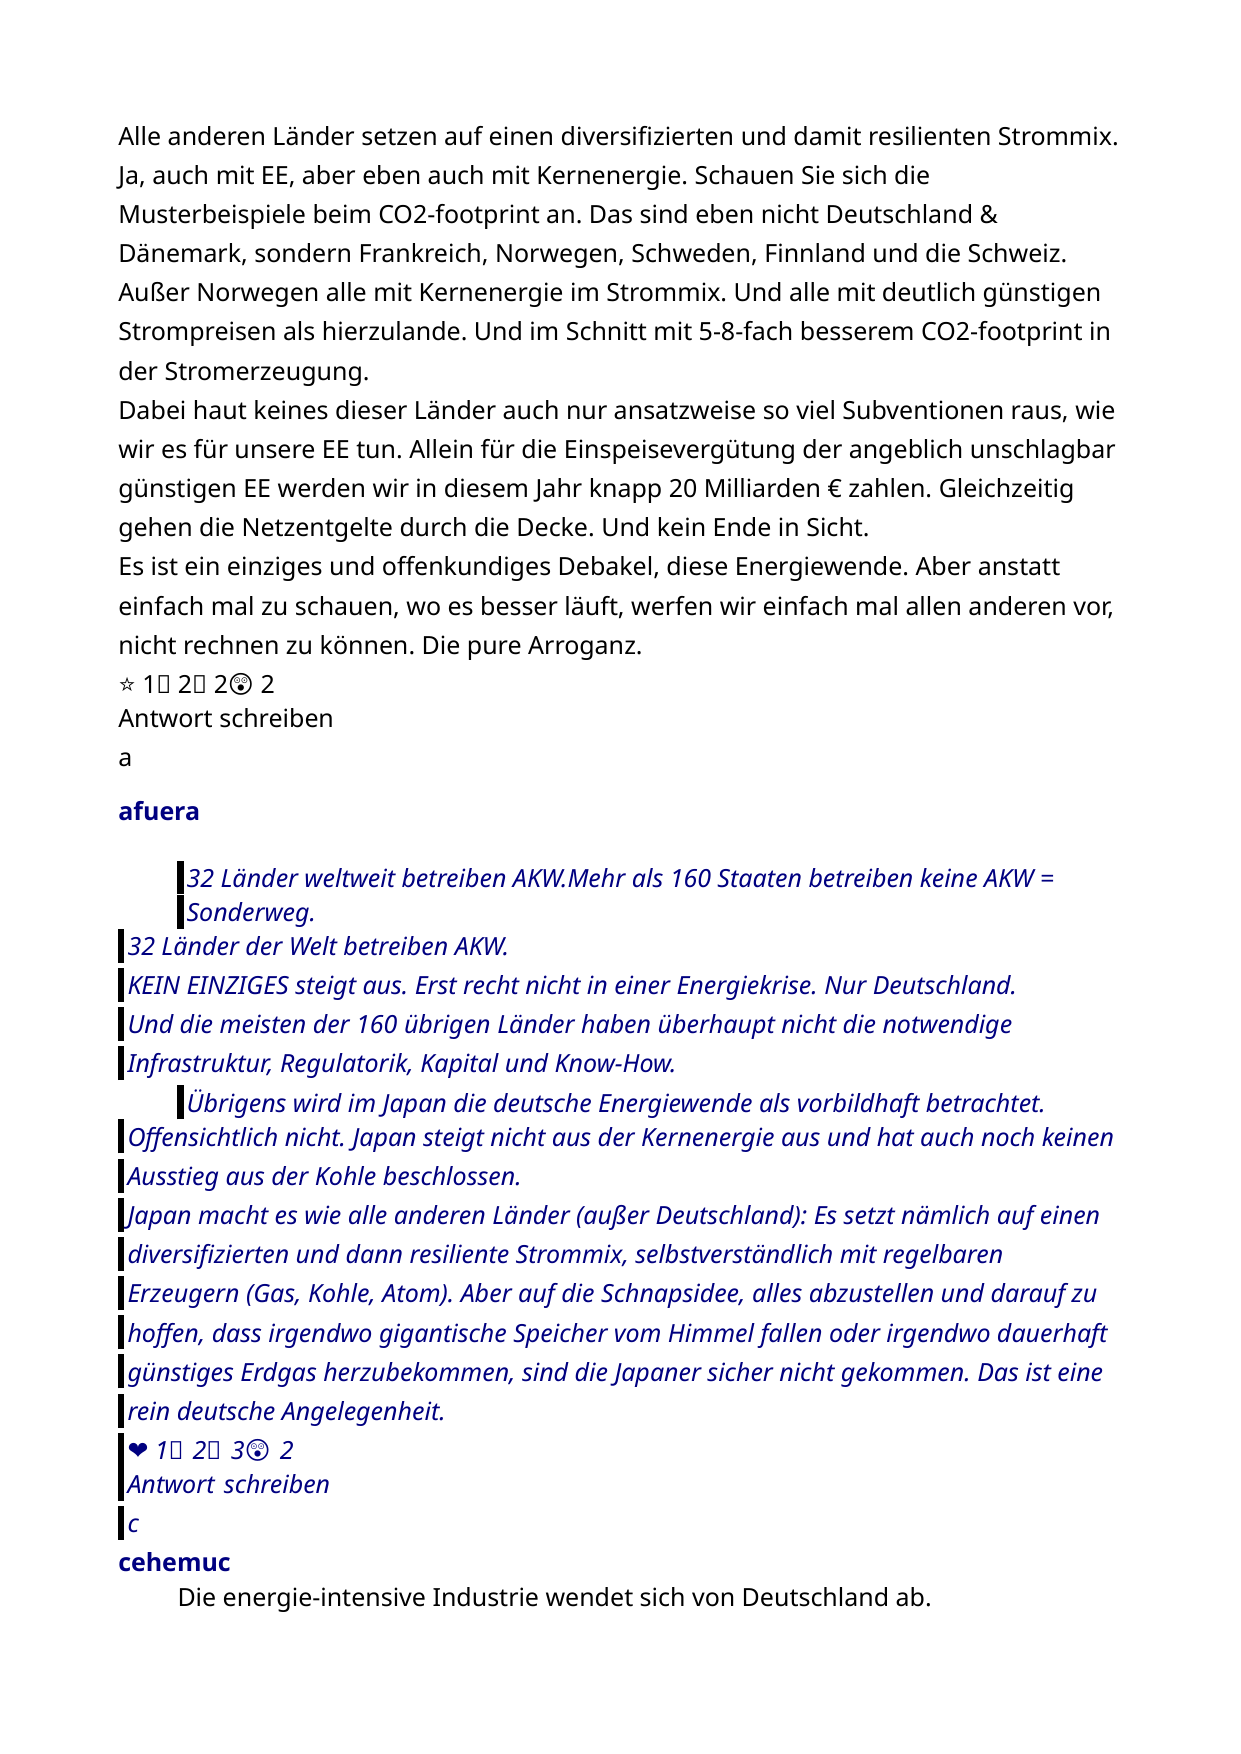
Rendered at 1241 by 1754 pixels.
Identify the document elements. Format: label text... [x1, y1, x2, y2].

text Antwort schreiben [124, 1467, 1122, 1501]
text ❤️ 1🙁 2🤨 3😲 2 [124, 1433, 1122, 1467]
text ⭐️ 1🙁 2🤨 2😲 2 [118, 666, 1122, 701]
subtitle afuera [118, 793, 1122, 827]
text 32 Länder der Welt betreiben AKW. [124, 929, 1122, 963]
text Offensichtlich nicht. Japan steigt nicht aus der Kernenergie aus und hat auch noch keinen Ausstieg aus der Kohle beschlossen. [118, 1119, 1122, 1193]
text c [124, 1506, 1122, 1540]
text Japan macht es wie alle anderen Länder (außer Deutschland): Es setzt nämlich auf einen diversifizierten und dann resiliente Strommix, selbstverständlich mit regelbaren Erzeugern (Gas, Kohle, Atom). Aber auf die Schnapsidee, alles abzustellen und darauf zu hoffen, dass irgendwo gigantische Speicher vom Himmel fallen oder irgendwo dauerhaft günstiges Erdgas herzubekommen, sind die Japaner sicher nicht gekommen. Das ist eine rein deutsche Angelegenheit. [118, 1198, 1122, 1428]
text Die energie-intensive Industrie wendet sich von Deutschland ab. [177, 1579, 1063, 1613]
text Und die meisten der 160 übrigen Länder haben überhaupt nicht die notwendige Infrastruktur, Regulatorik, Kapital und Know-How. [118, 1007, 1122, 1080]
subtitle cehemuc [118, 1545, 1122, 1579]
text Dabei haut keines dieser Länder auch nur ansatzweise so viel Subventionen raus, wie wir es für unsere EE tun. Allein für die Einspeisevergütung der angeblich unschlagbar günstigen EE werden wir in diesem Jahr knapp 20 Milliarden € zahlen. Gleichzeitig gehen die Netzentgelte durch die Decke. Und kein Ende in Sicht. [118, 392, 1122, 544]
text Übrigens wird im Japan die deutsche Energiewende als vorbildhaft betrachtet. [184, 1085, 1063, 1119]
text Antwort schreiben [118, 701, 1122, 734]
text 32 Länder weltweit betreiben AKW.Mehr als 160 Staaten betreiben keine AKW = Sonderweg. [178, 861, 1063, 929]
text Außer Norwegen alle mit Kernenergie im Strommix. Und alle mit deutlich günstigen Strompreisen als hierzulande. Und im Schnitt mit 5-8-fach besserem CO2-footprint in der Stromerzeugung. [118, 275, 1122, 387]
text a [118, 740, 1122, 774]
text KEIN EINZIGES steigt aus. Erst recht nicht in einer Energiekrise. Nur Deutschland. [124, 968, 1122, 1002]
text Es ist ein einziges und offenkundiges Debakel, diese Energiewende. Aber anstatt einfach mal zu schauen, wo es besser läuft, werfen wir einfach mal allen anderen vor, nicht rechnen zu können. Die pure Arroganz. [118, 549, 1122, 661]
text Alle anderen Länder setzen auf einen diversifizierten und damit resilienten Strommix. Ja, auch mit EE, aber eben auch mit Kernenergie. Schauen Sie sich die Musterbeispiele beim CO2-footprint an. Das sind eben nicht Deutschland & Dänemark, sondern Frankreich, Norwegen, Schweden, Finnland und die Schweiz. [118, 118, 1122, 270]
